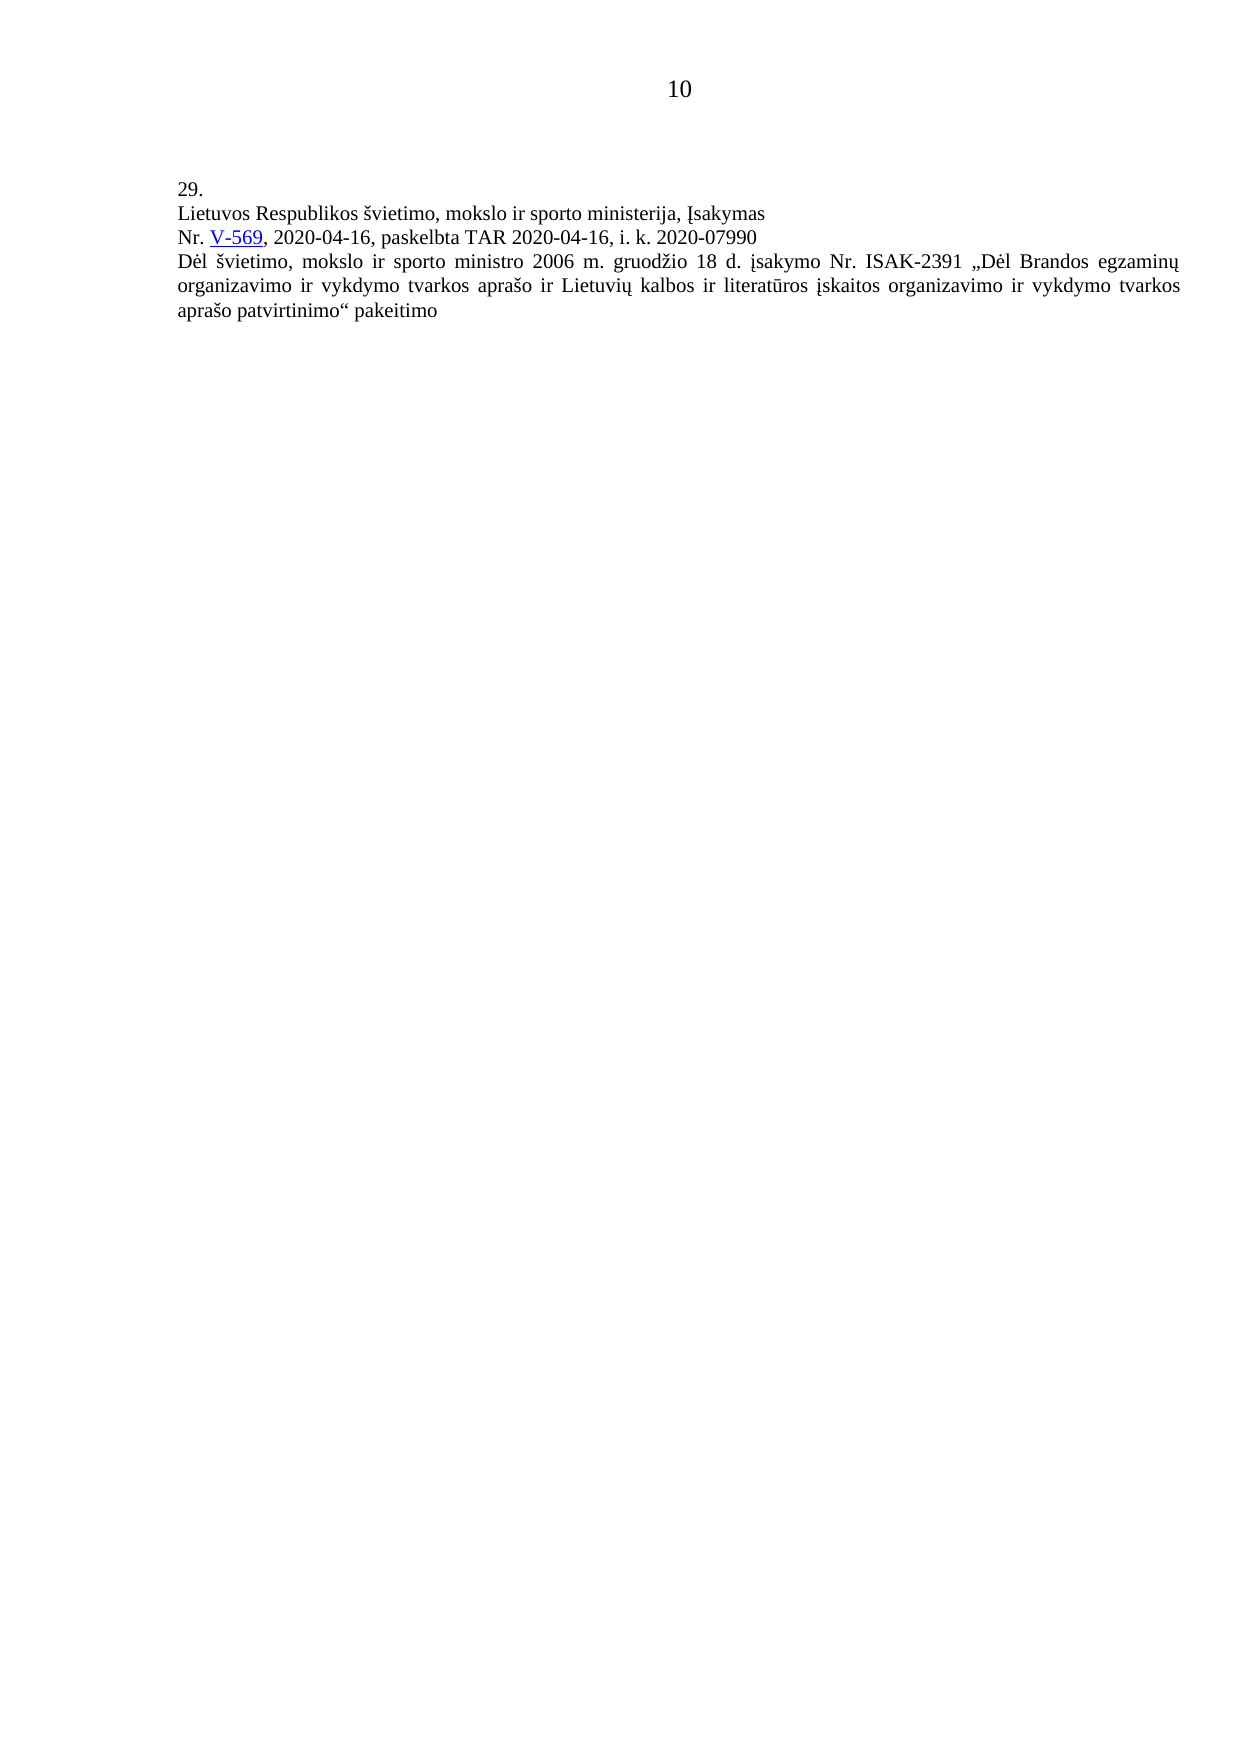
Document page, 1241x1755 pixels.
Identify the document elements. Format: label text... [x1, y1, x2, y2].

text Nr. V-569, 2020-04-16, paskelbta TAR 2020-04-16, i. k. 2020-07990 [177, 225, 1181, 249]
text Dėl švietimo, mokslo ir sporto ministro 2006 m. gruodžio 18 d. įsakymo Nr. ISAK-2391 „Dėl Brandos egzaminų organizavimo ir vykdymo tvarkos aprašo ir Lietuvių kalbos ir literatūros įskaitos organizavimo ir vykdymo tvarkos aprašo patvirtinimo“ pakeitimo [177, 249, 1181, 322]
text 29. [177, 177, 1181, 201]
text Lietuvos Respublikos švietimo, mokslo ir sporto ministerija, Įsakymas [177, 201, 1181, 225]
